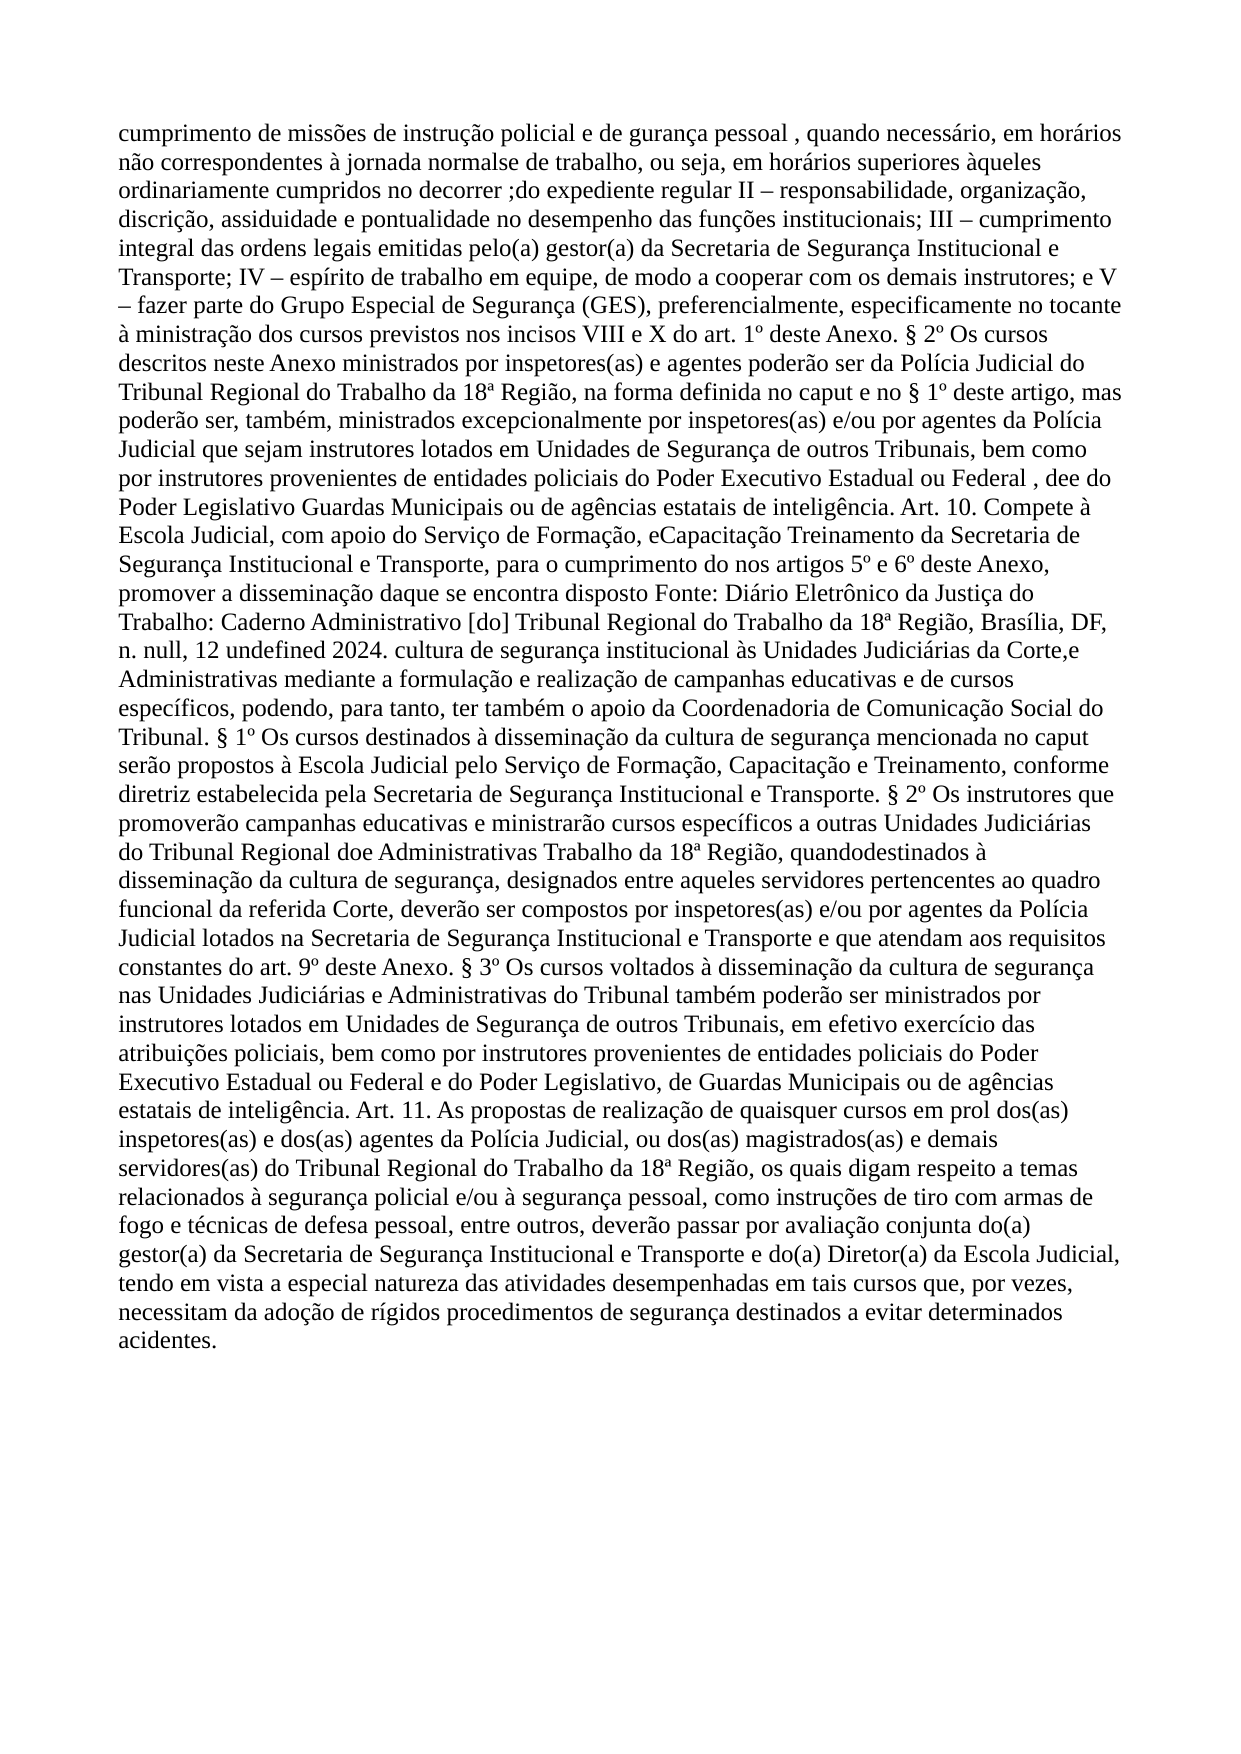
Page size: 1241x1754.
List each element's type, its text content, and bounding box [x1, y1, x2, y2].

text cumprimento de missões de instrução policial e de gurança pessoal , quando necessário, em horários não correspondentes à jornada normalse de trabalho, ou seja, em horários superiores àqueles ordinariamente cumpridos no decorrer ;do expediente regular II – responsabilidade, organização, discrição, assiduidade e pontualidade no desempenho das funções institucionais; III – cumprimento integral das ordens legais emitidas pelo(a) gestor(a) da Secretaria de Segurança Institucional e Transporte; IV – espírito de trabalho em equipe, de modo a cooperar com os demais instrutores; e V – fazer parte do Grupo Especial de Segurança (GES), preferencialmente, especificamente no tocante à ministração dos cursos previstos nos incisos VIII e X do art. 1º deste Anexo. § 2º Os cursos descritos neste Anexo ministrados por inspetores(as) e agentes poderão ser da Polícia Judicial do Tribunal Regional do Trabalho da 18ª Região, na forma definida no caput e no § 1º deste artigo, mas poderão ser, também, ministrados excepcionalmente por inspetores(as) e/ou por agentes da Polícia Judicial que sejam instrutores lotados em Unidades de Segurança de outros Tribunais, bem como por instrutores provenientes de entidades policiais do Poder Executivo Estadual ou Federal , dee do Poder Legislativo Guardas Municipais ou de agências estatais de inteligência. Art. 10. Compete à Escola Judicial, com apoio do Serviço de Formação, eCapacitação Treinamento da Secretaria de Segurança Institucional e Transporte, para o cumprimento do nos artigos 5º e 6º deste Anexo, promover a disseminação daque se encontra disposto Fonte: Diário Eletrônico da Justiça do Trabalho: Caderno Administrativo [do] Tribunal Regional do Trabalho da 18ª Região, Brasília, DF, n. null, 12 undefined 2024. cultura de segurança institucional às Unidades Judiciárias da Corte,e Administrativas mediante a formulação e realização de campanhas educativas e de cursos específicos, podendo, para tanto, ter também o apoio da Coordenadoria de Comunicação Social do Tribunal. § 1º Os cursos destinados à disseminação da cultura de segurança mencionada no caput serão propostos à Escola Judicial pelo Serviço de Formação, Capacitação e Treinamento, conforme diretriz estabelecida pela Secretaria de Segurança Institucional e Transporte. § 2º Os instrutores que promoverão campanhas educativas e ministrarão cursos específicos a outras Unidades Judiciárias do Tribunal Regional doe Administrativas Trabalho da 18ª Região, quandodestinados à disseminação da cultura de segurança, designados entre aqueles servidores pertencentes ao quadro funcional da referida Corte, deverão ser compostos por inspetores(as) e/ou por agentes da Polícia Judicial lotados na Secretaria de Segurança Institucional e Transporte e que atendam aos requisitos constantes do art. 9º deste Anexo. § 3º Os cursos voltados à disseminação da cultura de segurança nas Unidades Judiciárias e Administrativas do Tribunal também poderão ser ministrados por instrutores lotados em Unidades de Segurança de outros Tribunais, em efetivo exercício das atribuições policiais, bem como por instrutores provenientes de entidades policiais do Poder Executivo Estadual ou Federal e do Poder Legislativo, de Guardas Municipais ou de agências estatais de inteligência. Art. 11. As propostas de realização de quaisquer cursos em prol dos(as) inspetores(as) e dos(as) agentes da Polícia Judicial, ou dos(as) magistrados(as) e demais servidores(as) do Tribunal Regional do Trabalho da 18ª Região, os quais digam respeito a temas relacionados à segurança policial e/ou à segurança pessoal, como instruções de tiro com armas de fogo e técnicas de defesa pessoal, entre outros, deverão passar por avaliação conjunta do(a) gestor(a) da Secretaria de Segurança Institucional e Transporte e do(a) Diretor(a) da Escola Judicial, tendo em vista a especial natureza das atividades desempenhadas em tais cursos que, por vezes, necessitam da adoção de rígidos procedimentos de segurança destinados a evitar determinados acidentes. [118, 118, 1122, 1354]
